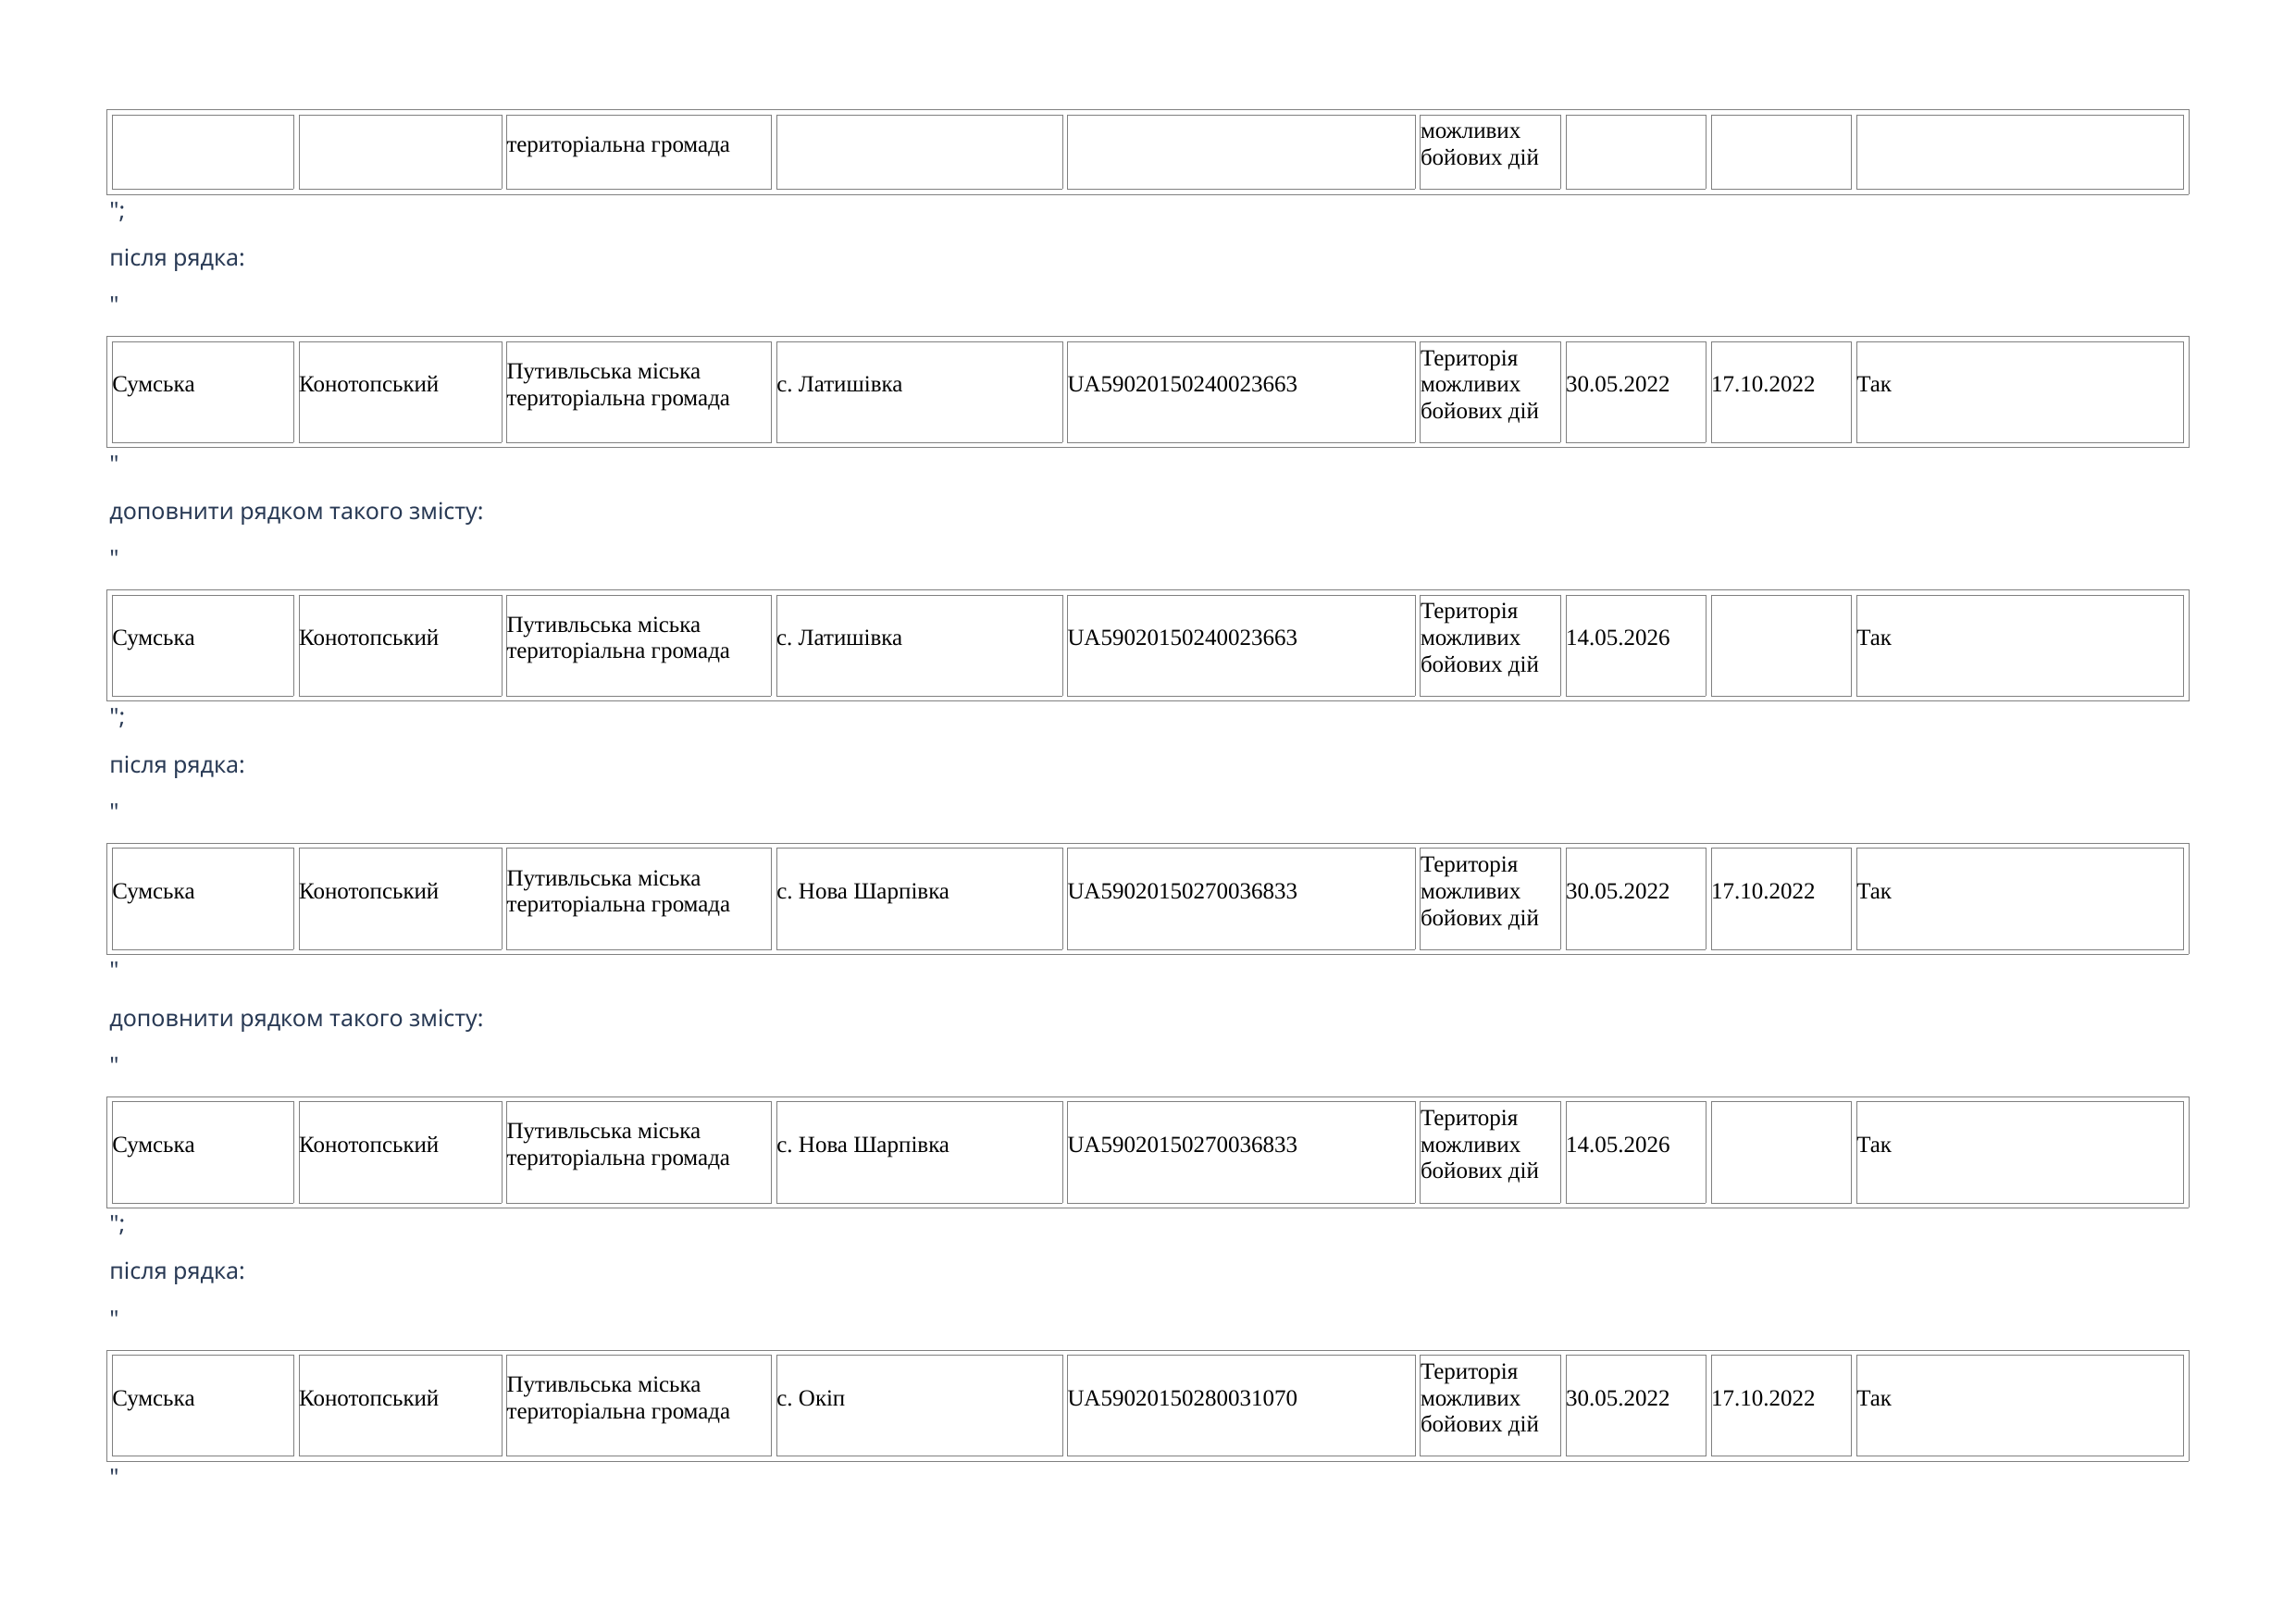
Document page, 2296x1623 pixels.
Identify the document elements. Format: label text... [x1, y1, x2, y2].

table_header 14.05.2026 [1563, 590, 1708, 696]
table_header Путивльська міська територіальна громада [503, 337, 774, 442]
text " [109, 1048, 2186, 1081]
table_header UA59020150240023663 [1064, 590, 1418, 696]
table_header можливих бойових дій [1418, 110, 1563, 189]
table_header [1708, 1097, 1854, 1202]
table_header 17.10.2022 [1708, 337, 1854, 442]
table_header Територія можливих бойових дій [1418, 1351, 1563, 1456]
table_header Сумська [109, 1351, 296, 1456]
table_header Сумська [109, 844, 296, 949]
table_header 30.05.2022 [1563, 1351, 1708, 1456]
text після рядка: [109, 242, 2186, 273]
table_header с. Нова Шарпівка [774, 1097, 1064, 1202]
table_header Територія можливих бойових дій [1418, 590, 1563, 696]
text після рядка: [109, 1255, 2186, 1286]
table_header Територія можливих бойових дій [1418, 1097, 1563, 1202]
table_header [1712, 596, 1851, 696]
table_header [109, 110, 296, 189]
text " [109, 955, 2186, 985]
table_header UA59020150270036833 [1064, 1097, 1418, 1202]
table_header UA59020150280031070 [1064, 1351, 1418, 1456]
table_header Так [1854, 337, 2186, 442]
table_header [1708, 110, 1854, 189]
table_header [1854, 110, 2186, 189]
table_header Конотопський [296, 337, 503, 442]
table_header [1708, 590, 1854, 696]
table_header Конотопський [296, 1097, 503, 1202]
table_header [1712, 116, 1851, 189]
table_header 30.05.2022 [1563, 844, 1708, 949]
table_header [296, 110, 503, 189]
text доповнити рядком такого змісту: [109, 1001, 2186, 1033]
table_header Так [1854, 844, 2186, 949]
table_header с. Латишівка [774, 337, 1064, 442]
text доповнити рядком такого змісту: [109, 494, 2186, 527]
text " [109, 448, 2186, 478]
table_header територіальна громада [503, 110, 774, 189]
table_header с. Нова Шарпівка [774, 844, 1064, 949]
text " [109, 796, 2186, 827]
text після рядка: [109, 748, 2186, 779]
table_header Путивльська міська територіальна громада [503, 1097, 774, 1202]
text "; [109, 701, 2186, 732]
table_header Територія можливих бойових дій [1418, 337, 1563, 442]
text " [109, 1462, 2186, 1493]
table_header Конотопський [296, 590, 503, 696]
table_header 14.05.2026 [1563, 1097, 1708, 1202]
table_header Конотопський [296, 844, 503, 949]
table_header с. Окіп [774, 1351, 1064, 1456]
table_header UA59020150240023663 [1064, 337, 1418, 442]
table_header UA59020150270036833 [1064, 844, 1418, 949]
table_header 17.10.2022 [1708, 1351, 1854, 1456]
text " [109, 542, 2186, 574]
text " [109, 1302, 2186, 1333]
table_header [1563, 110, 1708, 189]
table_header Так [1854, 1097, 2186, 1202]
table_header Так [1854, 1351, 2186, 1456]
table_header [1712, 1102, 1851, 1202]
table_header Конотопський [296, 1351, 503, 1456]
table_header [1064, 110, 1418, 189]
table_header Сумська [109, 590, 296, 696]
table_header 30.05.2022 [1563, 337, 1708, 442]
table_header Так [1854, 590, 2186, 696]
table_header Путивльська міська територіальна громада [503, 590, 774, 696]
table_header Територія можливих бойових дій [1418, 844, 1563, 949]
text "; [109, 195, 2186, 225]
table_header с. Латишівка [774, 590, 1064, 696]
table_header [774, 110, 1064, 189]
text "; [109, 1208, 2186, 1239]
table_header 17.10.2022 [1708, 844, 1854, 949]
table_header Сумська [109, 337, 296, 442]
table_header Путивльська міська територіальна громада [504, 844, 774, 949]
table_header Путивльська міська територіальна громада [504, 1351, 774, 1456]
table_header Сумська [109, 1097, 296, 1202]
text " [109, 289, 2186, 320]
